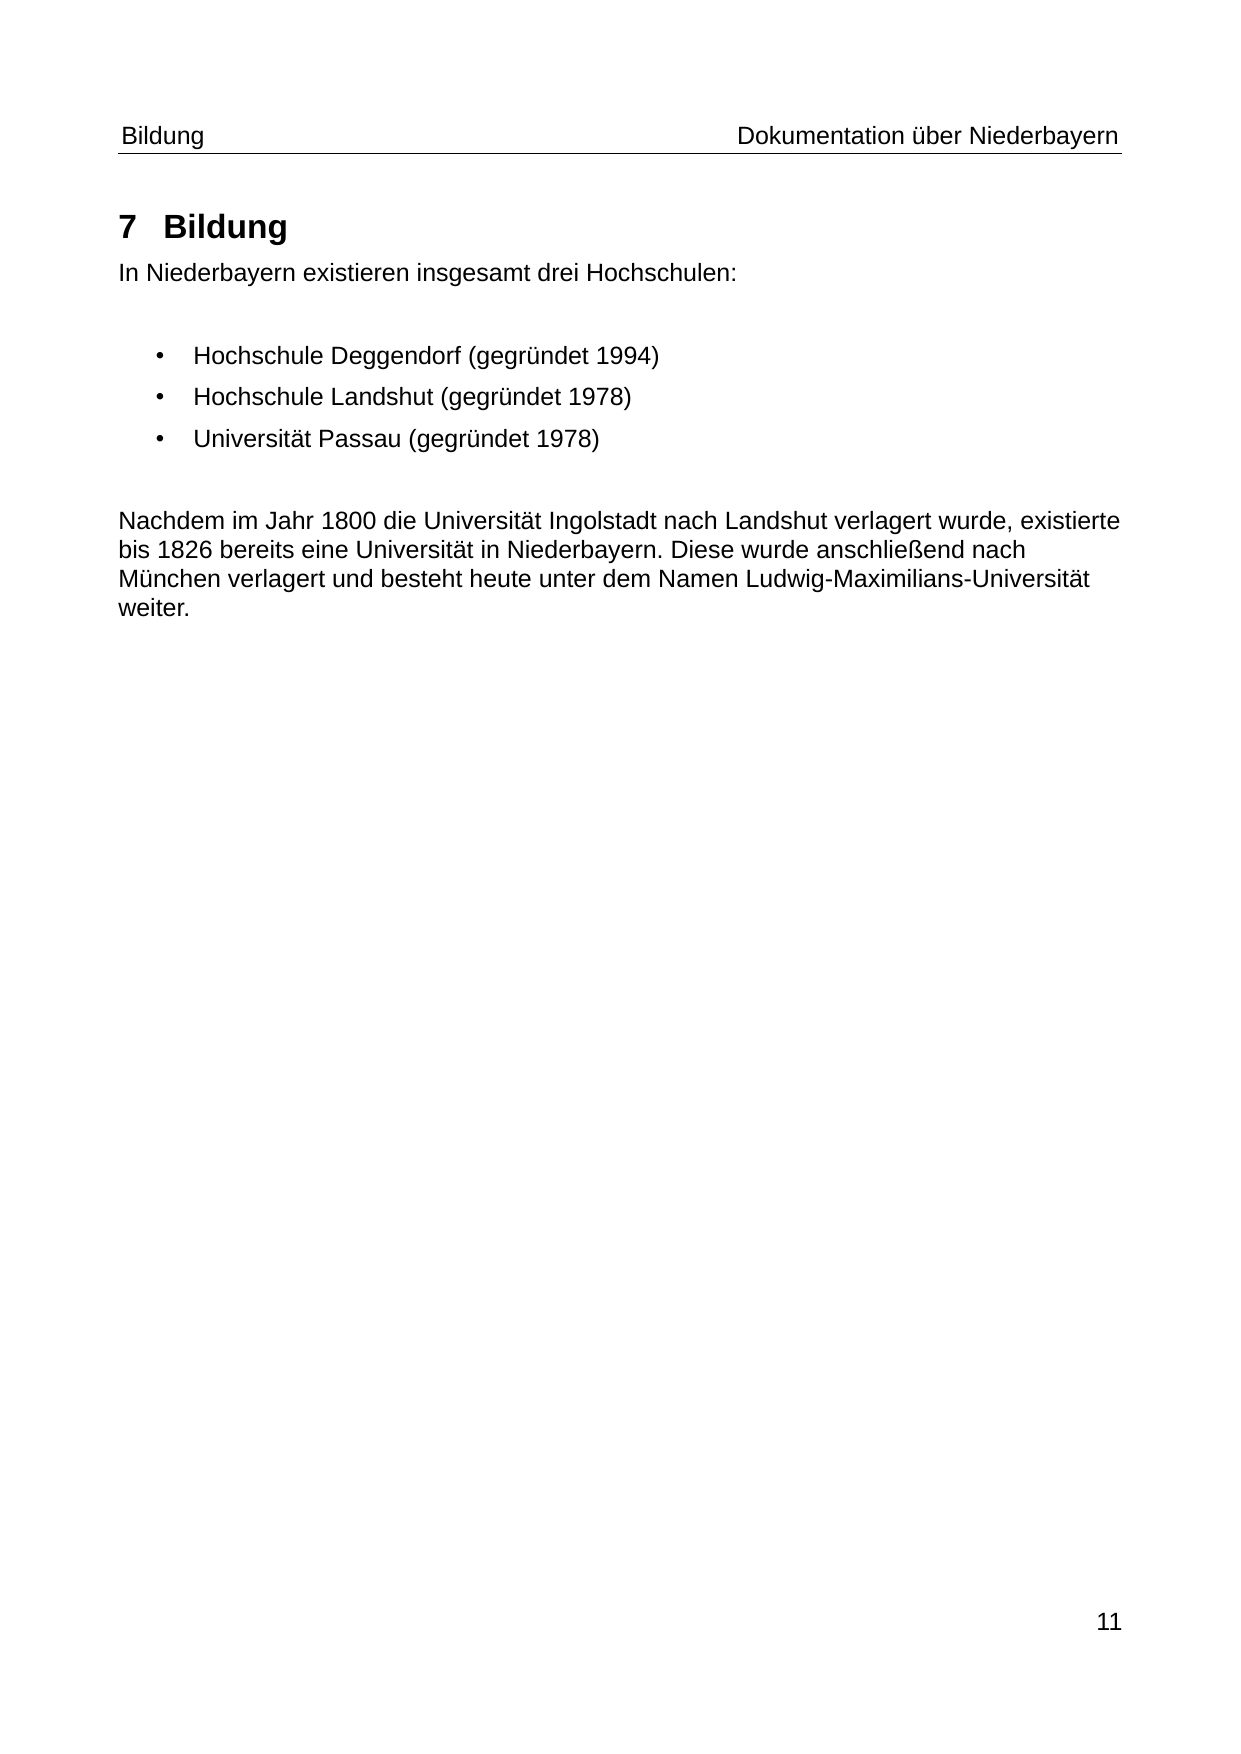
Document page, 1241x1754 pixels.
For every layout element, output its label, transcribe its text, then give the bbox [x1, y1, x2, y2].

subtitle Bildung [118, 207, 1122, 246]
list Hochschule Landshut (gegründet 1978) [156, 382, 1122, 411]
list Hochschule Deggendorf (gegründet 1994) [156, 341, 1122, 370]
text Nachdem im Jahr 1800 die Universität Ingolstadt nach Landshut verlagert wurde, existierte bis 1826 bereits eine Universität in Niederbayern. Diese wurde anschließend nach München verlagert und besteht heute unter dem Namen Ludwig-Maximilians-Universität weiter. [118, 506, 1122, 621]
text In Niederbayern existieren insgesamt drei Hochschulen: [118, 258, 1122, 287]
list Universität Passau (gegründet 1978) [156, 424, 1122, 452]
